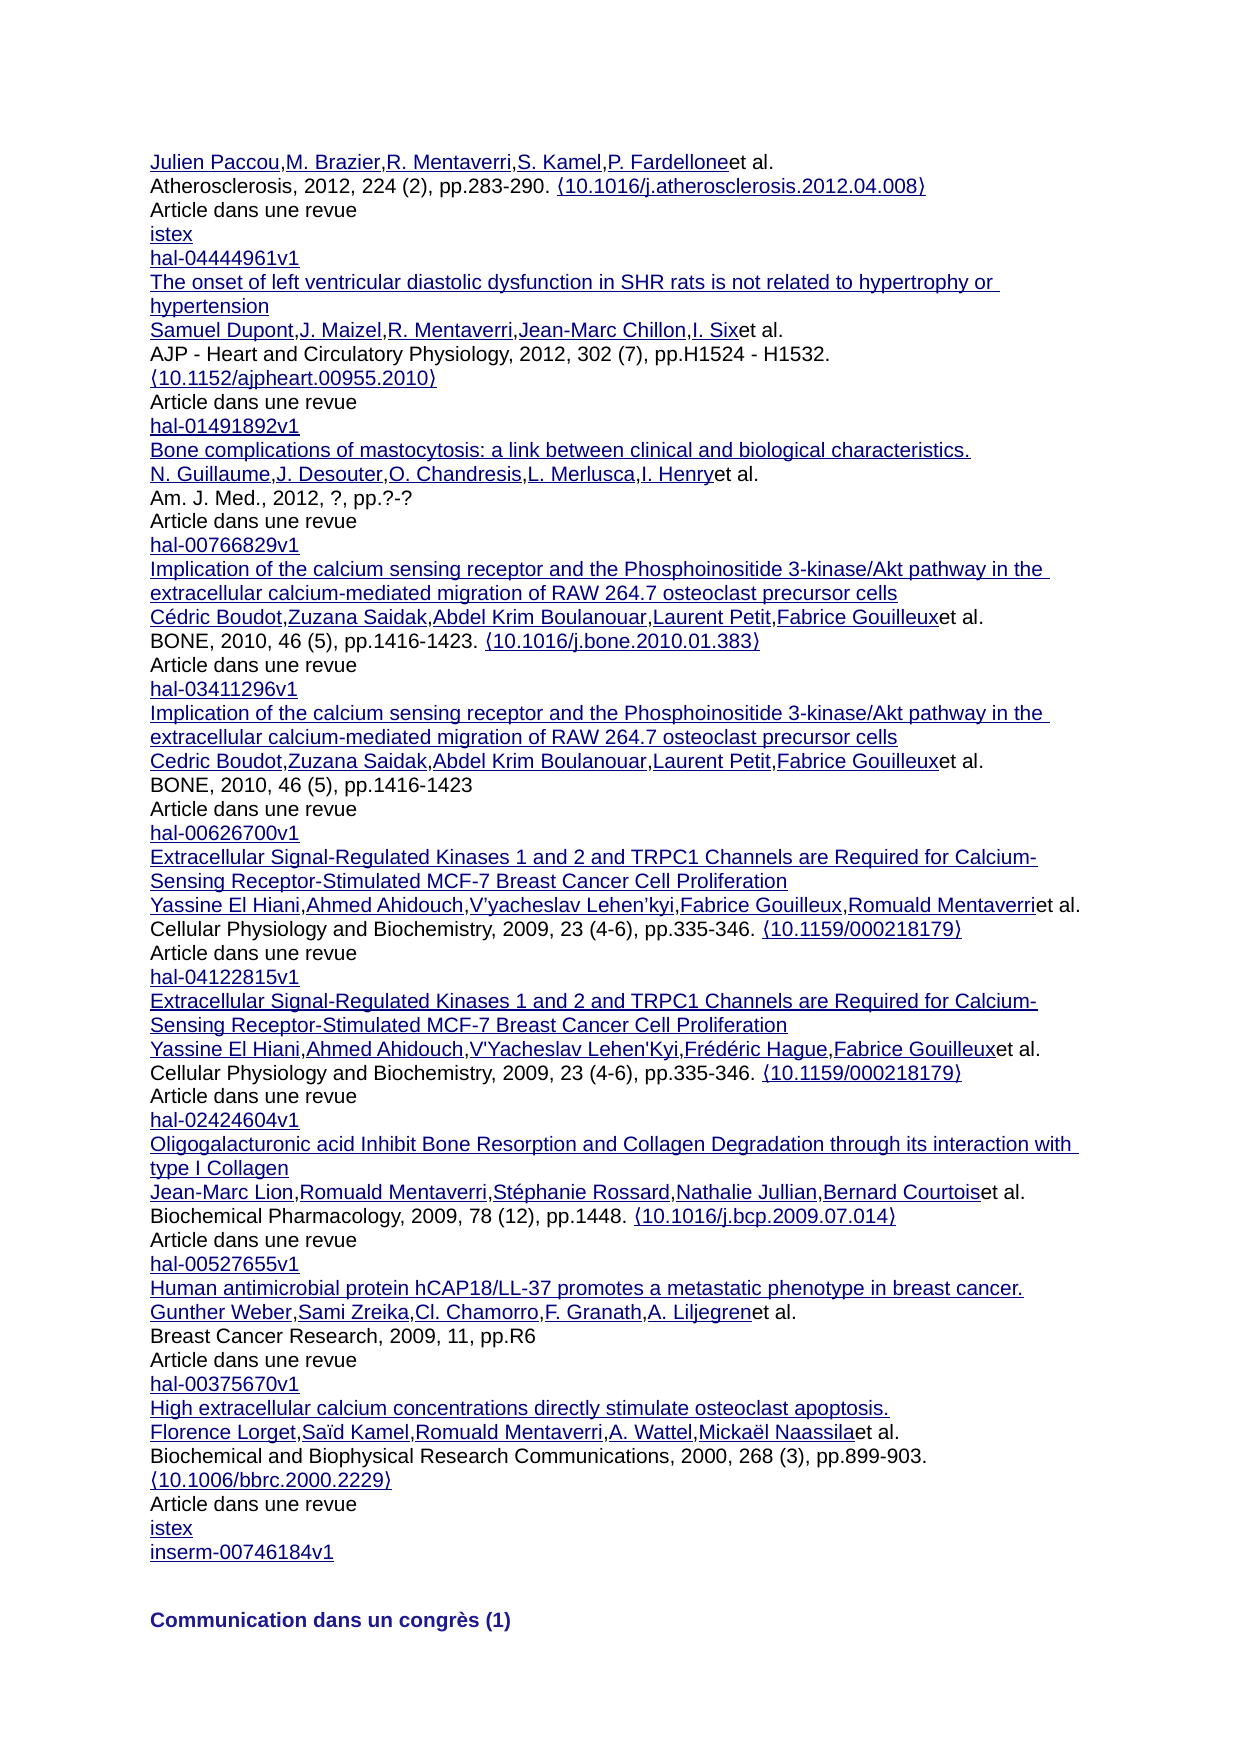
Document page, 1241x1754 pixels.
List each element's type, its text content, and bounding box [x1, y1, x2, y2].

table_cell Extracellular Signal-Regulated Kinases 1 and 2 and TRPC1 Channels are Required for Calcium-Sensing Receptor-Stimulated MCF-7 Breast Cancer Cell Proliferation Yassine El Hiani,Ahmed Ahidouch,V'Yacheslav Lehen'Kyi,Frédéric Hague,Fabrice Gouilleuxet al. Cellular Physiology and Biochemistry, 2009, 23 (4-6), pp.335-346. ⟨10.1159/000218179⟩ Article dans une revue hal-02424604v1 [150, 989, 1090, 1132]
table_cell The onset of left ventricular diastolic dysfunction in SHR rats is not related to hypertrophy or hypertension Samuel Dupont,J. Maizel,R. Mentaverri,Jean-Marc Chillon,I. Sixet al. AJP - Heart and Circulatory Physiology, 2012, 302 (7), pp.H1524 - H1532. ⟨10.1152/ajpheart.00955.2010⟩ Article dans une revue hal-01491892v1 [150, 270, 1090, 437]
table_cell High extracellular calcium concentrations directly stimulate osteoclast apoptosis. Florence Lorget,Saïd Kamel,Romuald Mentaverri,A. Wattel,Mickaël Naassilaet al. Biochemical and Biophysical Research Communications, 2000, 268 (3), pp.899-903. ⟨10.1006/bbrc.2000.2229⟩ Article dans une revue istex inserm-00746184v1 [150, 1396, 1090, 1563]
table_cell Julien Paccou,M. Brazier,R. Mentaverri,S. Kamel,P. Fardelloneet al. Atherosclerosis, 2012, 224 (2), pp.283-290. ⟨10.1016/j.atherosclerosis.2012.04.008⟩ Article dans une revue istex hal-04444961v1 [150, 150, 1090, 270]
table_cell Implication of the calcium sensing receptor and the Phosphoinositide 3-kinase/Akt pathway in the extracellular calcium-mediated migration of RAW 264.7 osteoclast precursor cells Cédric Boudot,Zuzana Saidak,Abdel Krim Boulanouar,Laurent Petit,Fabrice Gouilleuxet al. BONE, 2010, 46 (5), pp.1416-1423. ⟨10.1016/j.bone.2010.01.383⟩ Article dans une revue hal-03411296v1 [150, 557, 1090, 701]
subtitle Communication dans un congrès (1) [150, 1608, 1090, 1632]
table_cell Bone complications of mastocytosis: a link between clinical and biological characteristics. N. Guillaume,J. Desouter,O. Chandresis,L. Merlusca,I. Henryet al. Am. J. Med., 2012, ?, pp.?-? Article dans une revue hal-00766829v1 [150, 438, 1090, 557]
table_cell Human antimicrobial protein hCAP18/LL-37 promotes a metastatic phenotype in breast cancer. Gunther Weber,Sami Zreika,Cl. Chamorro,F. Granath,A. Liljegrenet al. Breast Cancer Research, 2009, 11, pp.R6 Article dans une revue hal-00375670v1 [150, 1276, 1090, 1396]
table_cell Extracellular Signal-Regulated Kinases 1 and 2 and TRPC1 Channels are Required for Calcium-Sensing Receptor-Stimulated MCF-7 Breast Cancer Cell Proliferation Yassine El Hiani,Ahmed Ahidouch,V’yacheslav Lehen’kyi,Fabrice Gouilleux,Romuald Mentaverriet al. Cellular Physiology and Biochemistry, 2009, 23 (4-6), pp.335-346. ⟨10.1159/000218179⟩ Article dans une revue hal-04122815v1 [150, 845, 1090, 988]
table_cell Implication of the calcium sensing receptor and the Phosphoinositide 3-kinase/Akt pathway in the extracellular calcium-mediated migration of RAW 264.7 osteoclast precursor cells Cedric Boudot,Zuzana Saidak,Abdel Krim Boulanouar,Laurent Petit,Fabrice Gouilleuxet al. BONE, 2010, 46 (5), pp.1416-1423 Article dans une revue hal-00626700v1 [150, 701, 1090, 845]
table_cell Oligogalacturonic acid Inhibit Bone Resorption and Collagen Degradation through its interaction with type I Collagen Jean-Marc Lion,Romuald Mentaverri,Stéphanie Rossard,Nathalie Jullian,Bernard Courtoiset al. Biochemical Pharmacology, 2009, 78 (12), pp.1448. ⟨10.1016/j.bcp.2009.07.014⟩ Article dans une revue hal-00527655v1 [150, 1132, 1090, 1276]
